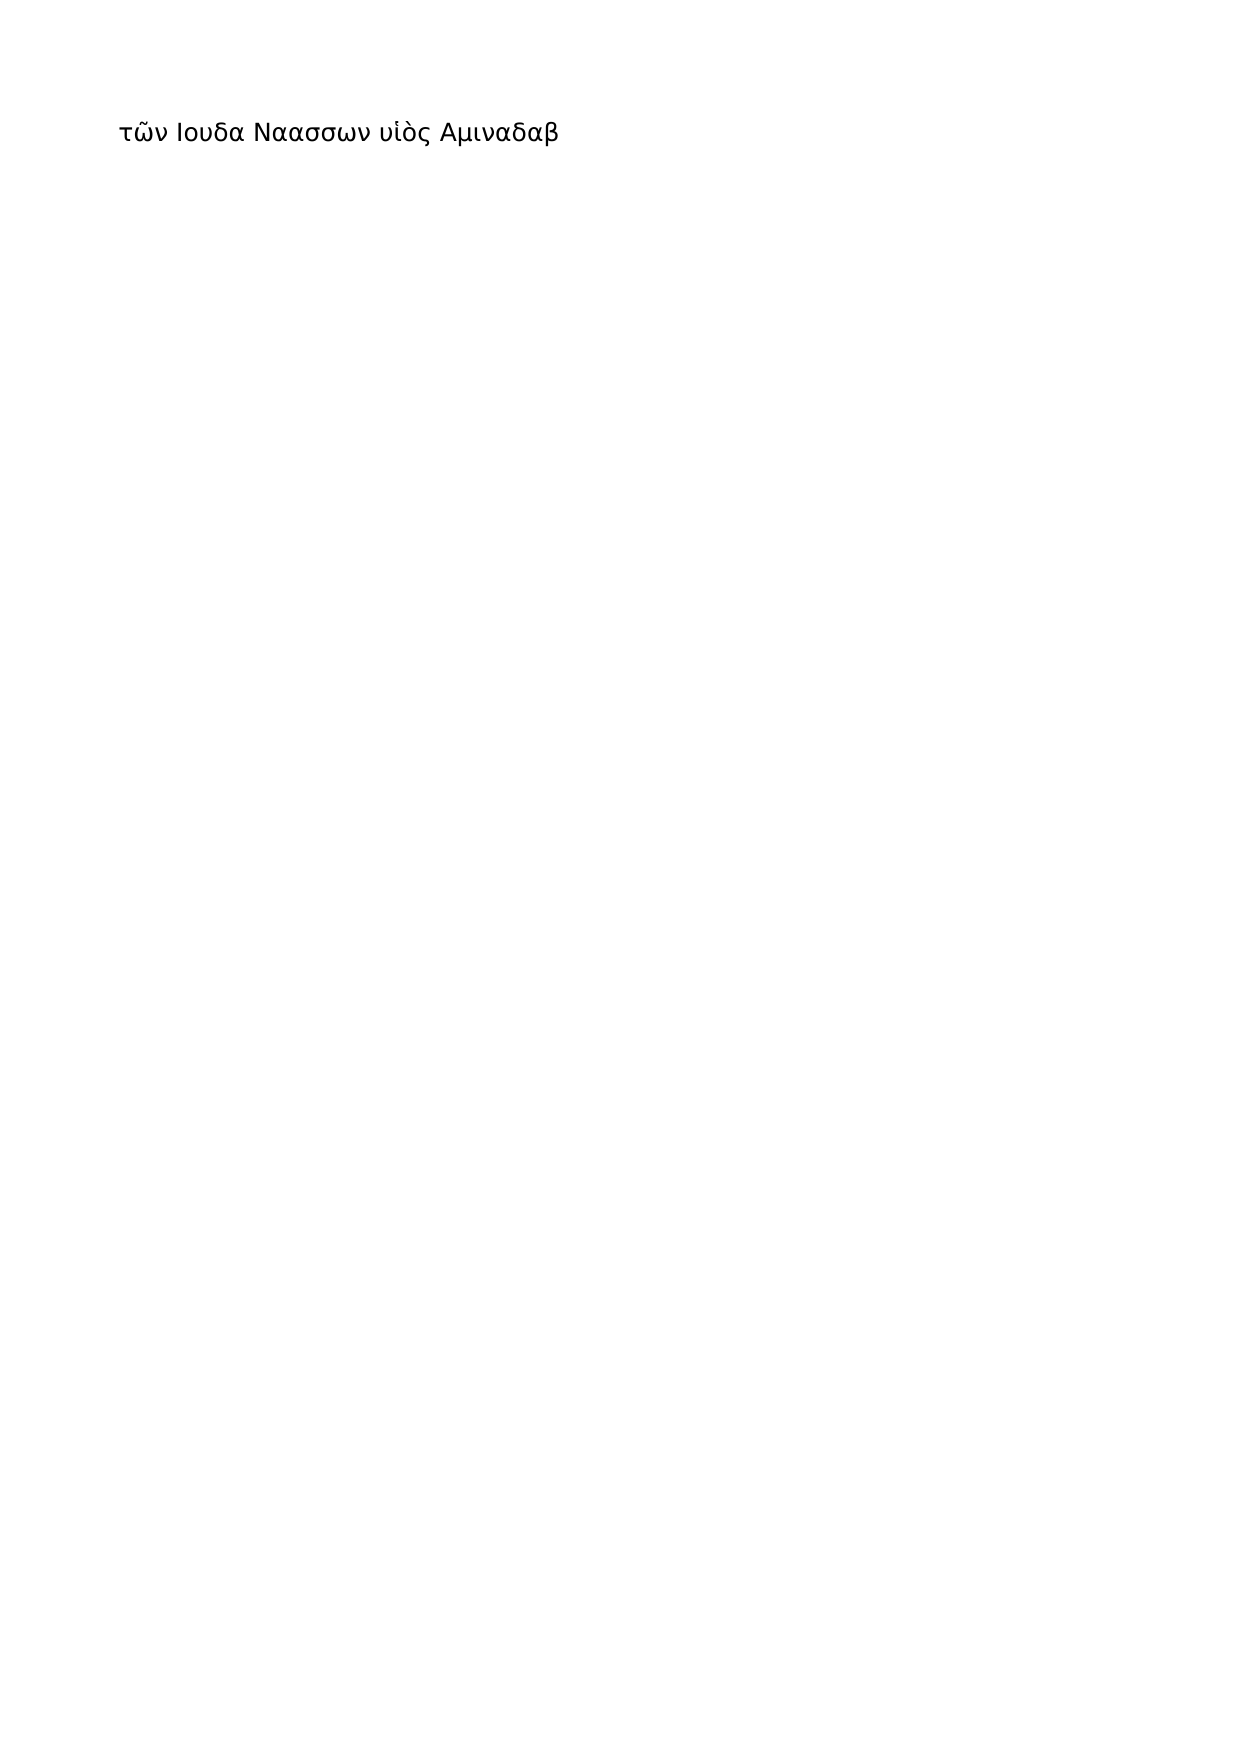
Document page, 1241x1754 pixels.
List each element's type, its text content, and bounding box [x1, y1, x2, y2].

text τῶν Ιουδα Ναασσων υἱὸς Αμιναδαβ [118, 118, 1122, 147]
